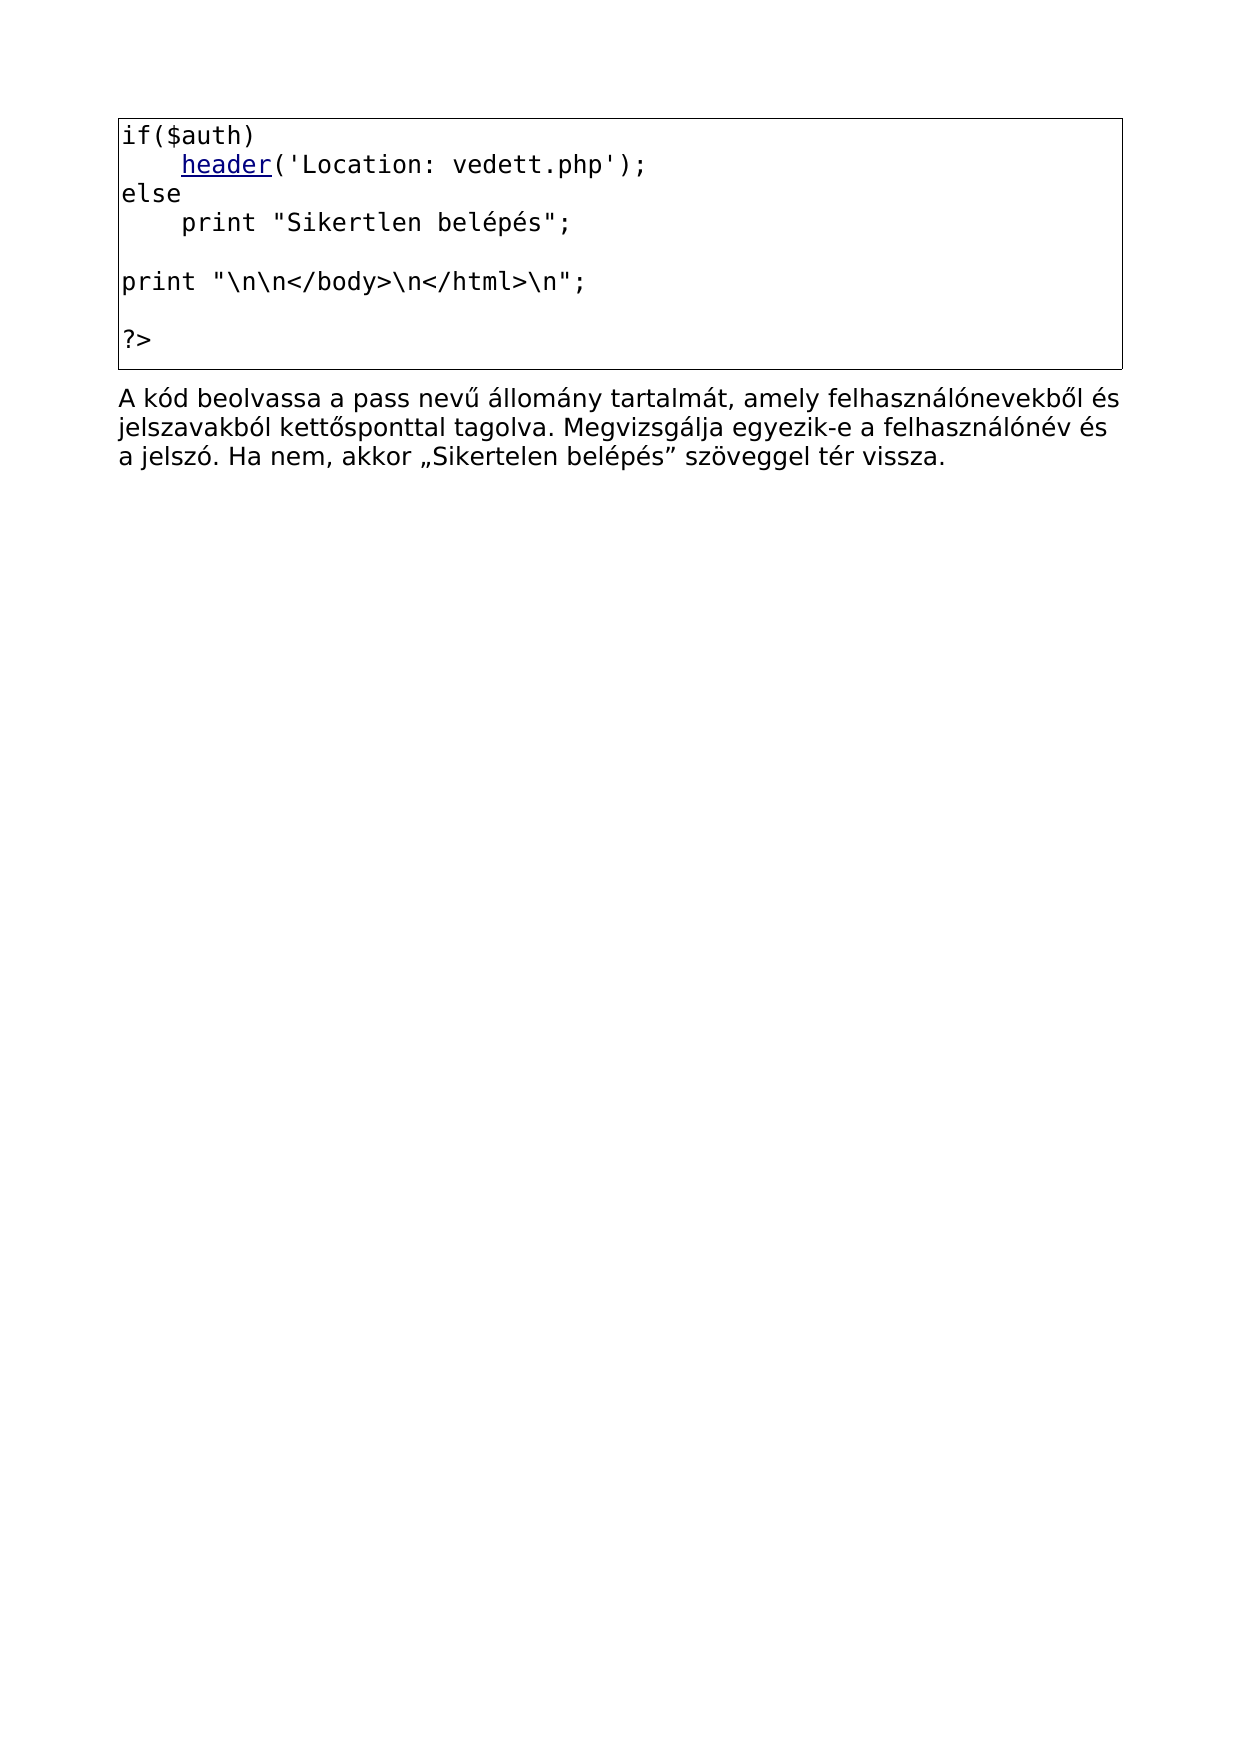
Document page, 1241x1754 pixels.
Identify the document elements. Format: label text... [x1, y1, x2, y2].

table_header if($auth) header('Location: vedett.php'); else print "Sikertlen belépés"; print "\n\n</body>\n</html>\n"; ?> [119, 119, 1122, 369]
text A kód beolvassa a pass nevű állomány tartalmát, amely felhasználónevekből és jelszavakból kettősponttal tagolva. Megvizsgálja egyezik-e a felhasználónév és a jelszó. Ha nem, akkor „Sikertelen belépés” szöveggel tér vissza. [118, 384, 1122, 472]
